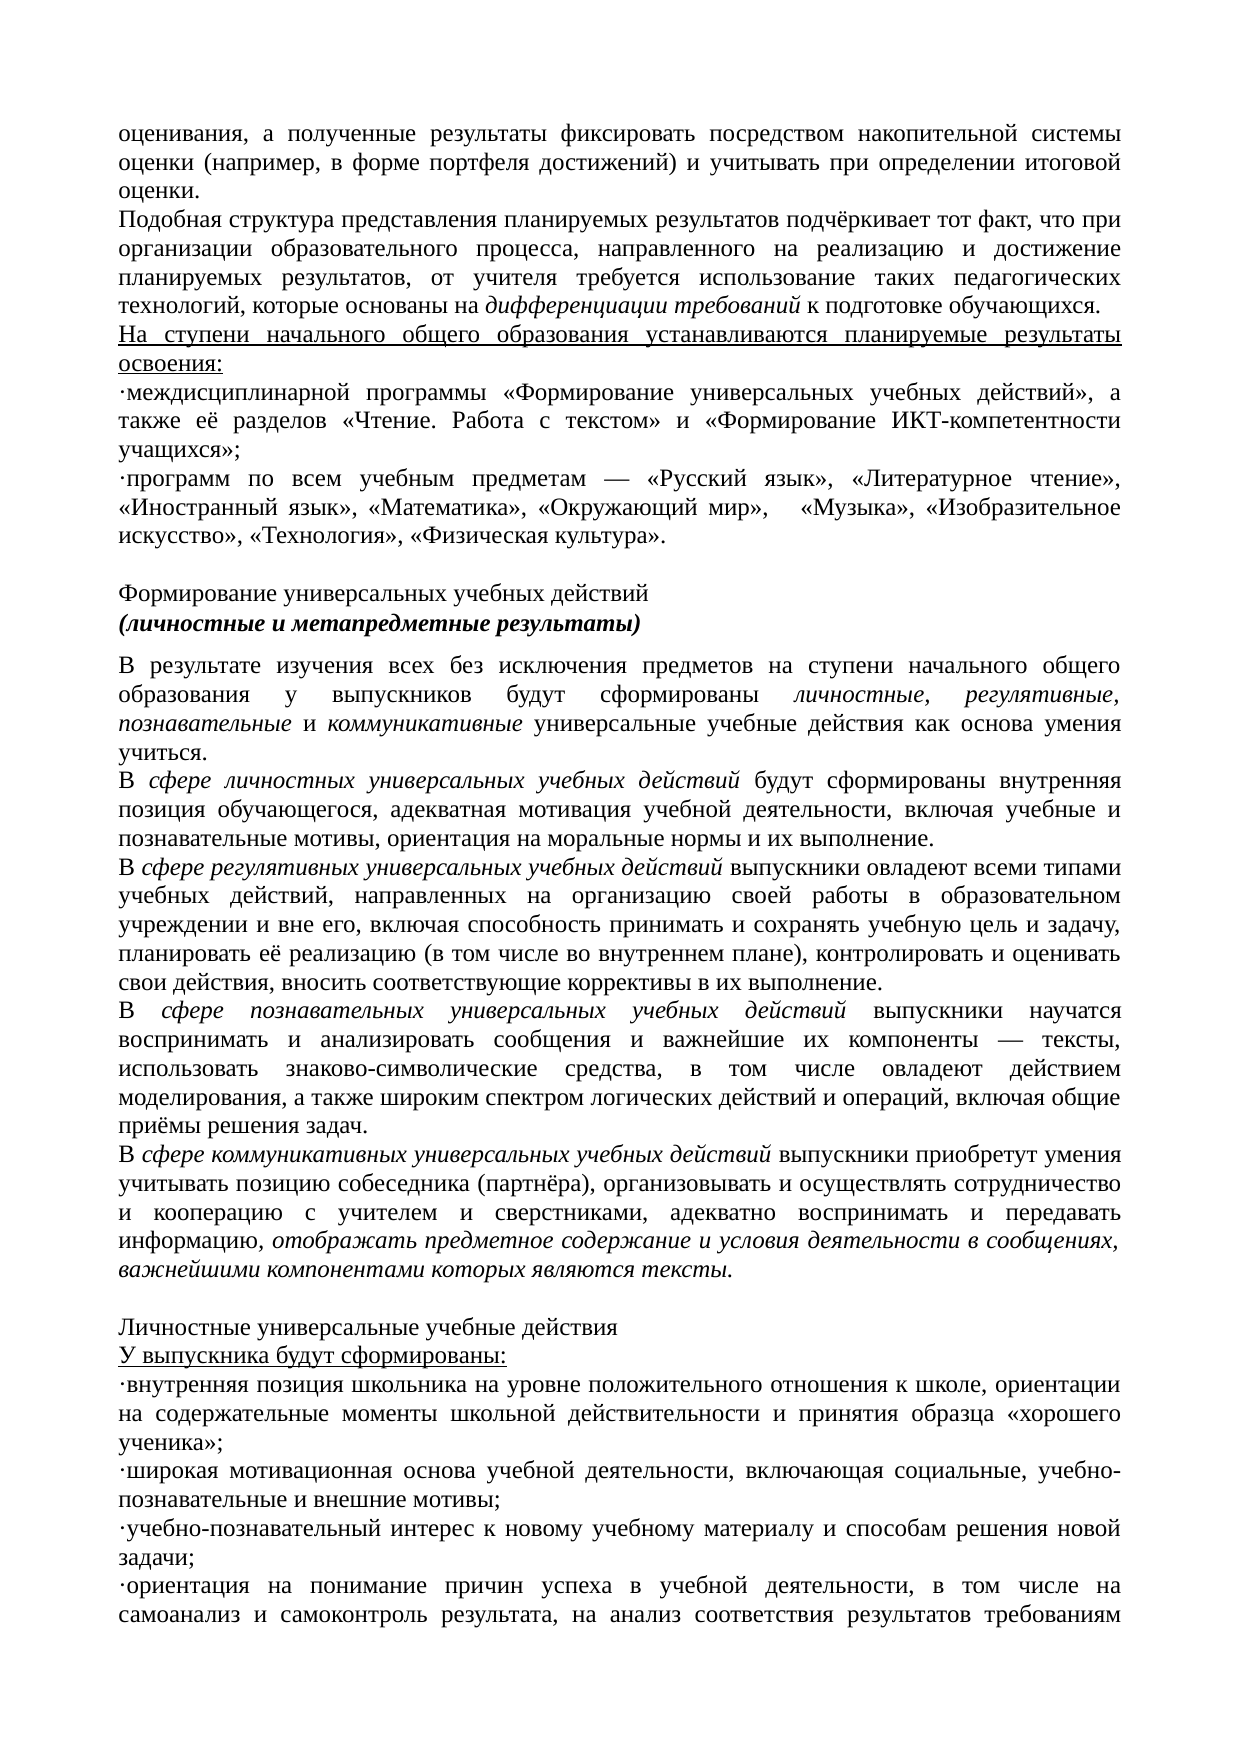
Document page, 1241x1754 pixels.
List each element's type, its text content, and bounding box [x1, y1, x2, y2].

text ·программ по всем учебным предметам — «Русский язык», «Литературное чтение», «Иностранный язык», «Математика», «Окружающий мир», «Музыка», «Изобразительное искусство», «Технология», «Физическая культура». [118, 463, 1122, 549]
text В сфере познавательных универсальных учебных действий выпускники научатся воспринимать и анализировать сообщения и важнейшие их компоненты — тексты, использовать знаково-символические средства, в том числе овладеют действием моделирования, а также широким спектром логических действий и операций, включая общие приёмы решения задач. [118, 996, 1122, 1139]
text Личностные универсальные учебные действия [118, 1312, 1122, 1341]
text ·внутренняя позиция школьника на уровне положительного отношения к школе, ориентации на содержательные моменты школьной действительности и принятия образца «хорошего ученика»; [118, 1369, 1122, 1456]
text освоения: [118, 346, 1122, 377]
text В сфере регулятивных универсальных учебных действий выпускники овладеют всеми типами учебных действий, направленных на организацию своей работы в образовательном учреждении и вне его, включая способность принимать и сохранять учебную цель и задачу, планировать её реализацию (в том числе во внутреннем плане), контролировать и оценивать свои действия, вносить соответствующие коррективы в их выполнение. [118, 852, 1122, 996]
text Формирование универсальных учебных действий [118, 578, 1122, 607]
text Подобная структура представления планируемых результатов подчёркивает тот факт, что при организации образовательного процесса, направленного на реализацию и достижение планируемых результатов, от учителя требуется использование таких педагогических технологий, которые основаны на дифференциации требований к подготовке обучающихся. [118, 204, 1122, 319]
text оценивания, а полученные результаты фиксировать посредством накопительной системы оценки (например, в форме портфеля достижений) и учитывать при определении итоговой оценки. [118, 118, 1122, 204]
text На ступени начального общего образования устанавливаются планируемые результаты [118, 319, 1122, 344]
text В сфере личностных универсальных учебных действий будут сформированы внутренняя позиция обучающегося, адекватная мотивация учебной деятельности, включая учебные и познавательные мотивы, ориентация на моральные нормы и их выполнение. [118, 766, 1122, 852]
text В результате изучения всех без исключения предметов на ступени начального общего образования у выпускников будут сформированы личностные, регулятивные, познавательные и коммуникативные универсальные учебные действия как основа умения учиться. [118, 651, 1122, 766]
text ·междисциплинарной программы «Формирование универсальных учебных действий», а также её разделов «Чтение. Работа с текстом» и «Формирование ИКТ-компетентности учащихся»; [118, 377, 1122, 463]
text В сфере коммуникативных универсальных учебных действий выпускники приобретут умения учитывать позицию собеседника (партнёра), организовывать и осуществлять сотрудничество и кооперацию с учителем и сверстниками, адекватно воспринимать и передавать информацию, отображать предметное содержание и условия деятельности в сообщениях, важнейшими компонентами которых являются тексты. [118, 1139, 1122, 1283]
text У выпускника будут сформированы: [118, 1341, 1122, 1369]
text (личностные и метапредметные результаты) [118, 607, 1122, 637]
text ·учебно-познавательный интерес к новому учебному материалу и способам решения новой задачи; [118, 1513, 1122, 1571]
text ·широкая мотивационная основа учебной деятельности, включающая социальные, учебно-познавательные и внешние мотивы; [118, 1456, 1122, 1513]
text ·ориентация на понимание причин успеха в учебной деятельности, в том числе на самоанализ и самоконтроль результата, на анализ соответствия результатов требованиям [118, 1571, 1122, 1628]
